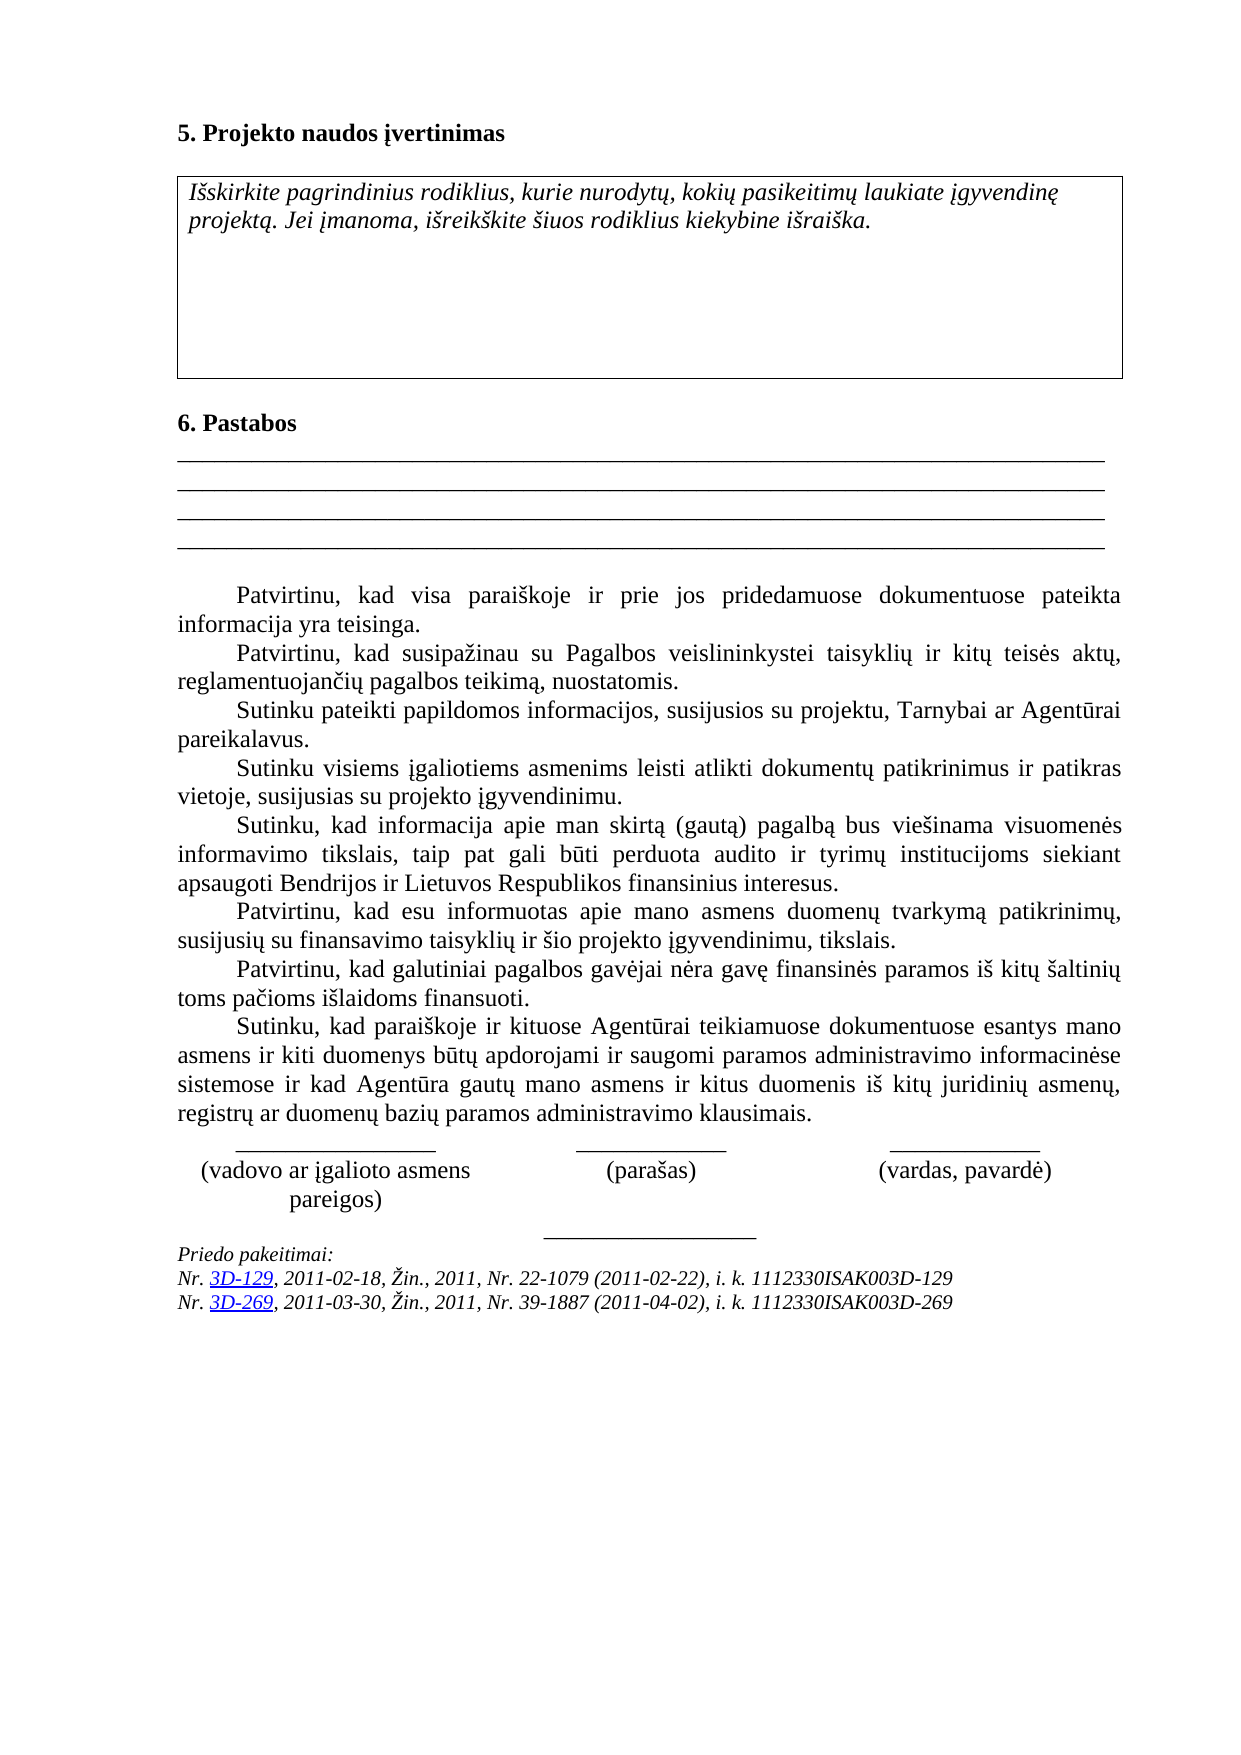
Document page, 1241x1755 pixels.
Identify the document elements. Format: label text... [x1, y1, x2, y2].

text Nr. 3D-129, 2011-02-18, Žin., 2011, Nr. 22-1079 (2011-02-22), i. k. 1112330ISAK003D-129 [177, 1266, 1122, 1289]
table_header ____________ (vardas, pavardė) [808, 1126, 1122, 1213]
table_header Išskirkite pagrindinius rodiklius, kurie nurodytų, kokių pasikeitimų laukiate įgyvendinę projektą. Jei įmanoma, išreikškite šiuos rodiklius kiekybine išraiška. [178, 177, 1122, 378]
text _ [177, 494, 1122, 523]
table_header ________________ (vadovo ar įgalioto asmens pareigos) [177, 1126, 494, 1213]
text _________________ [177, 1213, 1122, 1241]
text Sutinku visiems įgaliotiems asmenims leisti atlikti dokumentų patikrinimus ir patikras vietoje, susijusias su projekto įgyvendinimu. [177, 753, 1122, 810]
text _ [177, 523, 1122, 551]
text 5. Projekto naudos įvertinimas [177, 118, 1122, 147]
text Patvirtinu, kad susipažinau su Pagalbos veislininkystei taisyklių ir kitų teisės aktų, reglamentuojančių pagalbos teikimą, nuostatomis. [177, 638, 1122, 695]
table_header ____________ (parašas) [494, 1126, 808, 1213]
text Patvirtinu, kad esu informuotas apie mano asmens duomenų tvarkymą patikrinimų, susijusių su finansavimo taisyklių ir šio projekto įgyvendinimu, tikslais. [177, 896, 1122, 954]
text Sutinku, kad paraiškoje ir kituose Agentūrai teikiamuose dokumentuose esantys mano asmens ir kiti duomenys būtų apdorojami ir saugomi paramos administravimo informacinėse sistemose ir kad Agentūra gautų mano asmens ir kitus duomenis iš kitų juridinių asmenų, registrų ar duomenų bazių paramos administravimo klausimais. [177, 1011, 1122, 1126]
text Patvirtinu, kad galutiniai pagalbos gavėjai nėra gavę finansinės paramos iš kitų šaltinių toms pačioms išlaidoms finansuoti. [177, 954, 1122, 1011]
text _ [177, 436, 1122, 465]
text Sutinku, kad informacija apie man skirtą (gautą) pagalbą bus viešinama visuomenės informavimo tikslais, taip pat gali būti perduota audito ir tyrimų institucijoms siekiant apsaugoti Bendrijos ir Lietuvos Respublikos finansinius interesus. [177, 810, 1122, 896]
text Sutinku pateikti papildomos informacijos, susijusios su projektu, Tarnybai ar Agentūrai pareikalavus. [177, 695, 1122, 753]
text 6. Pastabos [177, 408, 1122, 436]
text Priedo pakeitimai: [177, 1241, 1122, 1266]
text Patvirtinu, kad visa paraiškoje ir prie jos pridedamuose dokumentuose pateikta informacija yra teisinga. [177, 580, 1122, 638]
text _ [177, 465, 1122, 494]
text Nr. 3D-269, 2011-03-30, Žin., 2011, Nr. 39-1887 (2011-04-02), i. k. 1112330ISAK003D-269 [177, 1289, 1122, 1314]
